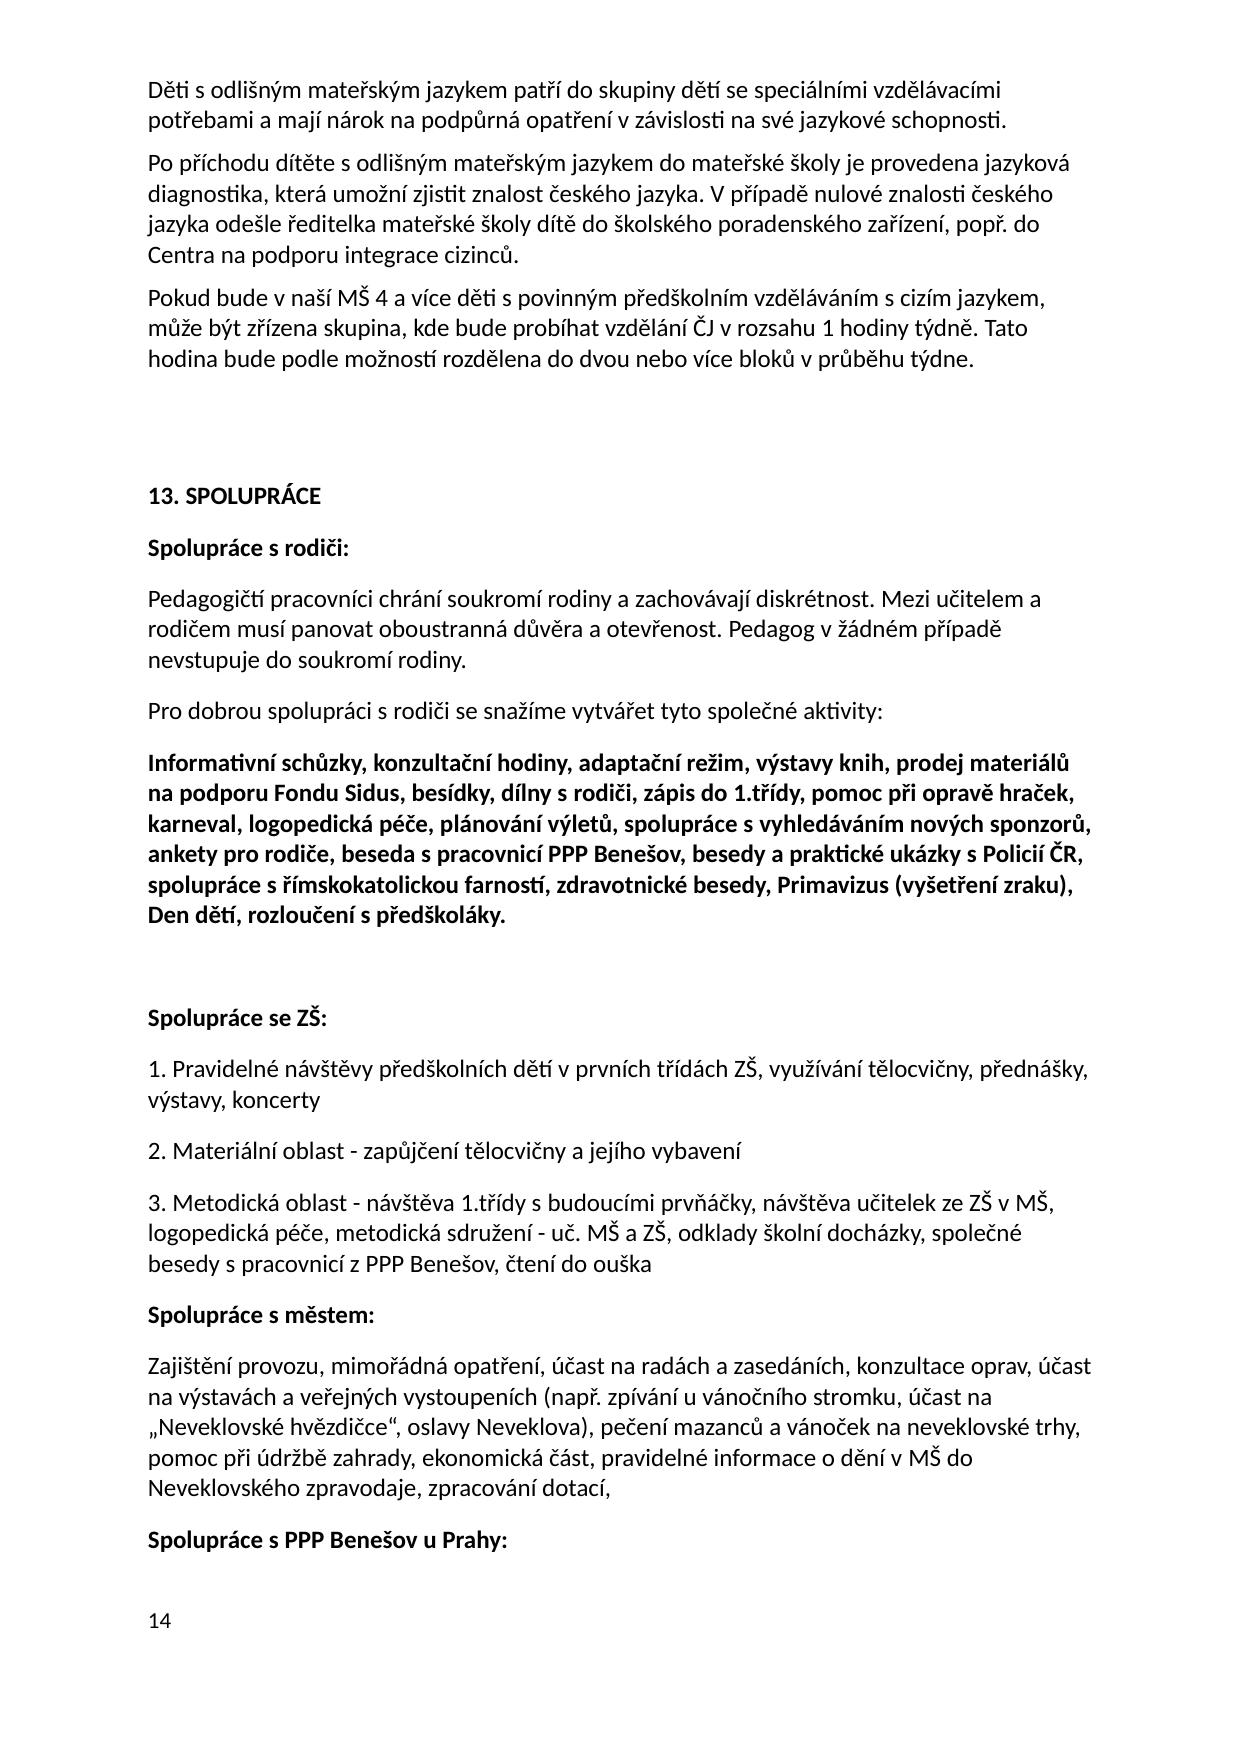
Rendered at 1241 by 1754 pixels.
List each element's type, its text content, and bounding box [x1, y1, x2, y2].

text Spolupráce se ZŠ: [148, 1002, 1093, 1033]
text Po příchodu dítěte s odlišným mateřským jazykem do mateřské školy je provedena jazyková diagnostika, která umožní zjistit znalost českého jazyka. V případě nulové znalosti českého jazyka odešle ředitelka mateřské školy dítě do školského poradenského zařízení, popř. do Centra na podporu integrace cizinců. [148, 147, 1093, 269]
text Informativní schůzky, konzultační hodiny, adaptační režim, výstavy knih, prodej materiálů na podporu Fondu Sidus, besídky, dílny s rodiči, zápis do 1.třídy, pomoc při opravě hraček, karneval, logopedická péče, plánování výletů, spolupráce s vyhledáváním nových sponzorů, ankety pro rodiče, beseda s pracovnicí PPP Benešov, besedy a praktické ukázky s Policií ČR, spolupráce s římskokatolickou farností, zdravotnické besedy, Primavizus (vyšetření zraku), Den dětí, rozloučení s předškoláky. [148, 747, 1093, 930]
text Pedagogičtí pracovníci chrání soukromí rodiny a zachovávají diskrétnost. Mezi učitelem a rodičem musí panovat oboustranná důvěra a otevřenost. Pedagog v žádném případě nevstupuje do soukromí rodiny. [148, 583, 1093, 674]
text Spolupráce s městem: [148, 1299, 1093, 1329]
text 1. Pravidelné návštěvy předškolních dětí v prvních třídách ZŠ, využívání tělocvičny, přednášky, výstavy, koncerty [148, 1053, 1093, 1114]
text Pokud bude v naší MŠ 4 a více děti s povinným předškolním vzděláváním s cizím jazykem, může být zřízena skupina, kde bude probíhat vzdělání ČJ v rozsahu 1 hodiny týdně. Tato hodina bude podle možností rozdělena do dvou nebo více bloků v průběhu týdne. [148, 282, 1093, 373]
text Spolupráce s PPP Benešov u Prahy: [148, 1524, 1093, 1554]
text Zajištění provozu, mimořádná opatření, účast na radách a zasedáních, konzultace oprav, účast na výstavách a veřejných vystoupeních (např. zpívání u vánočního stromku, účast na „Neveklovské hvězdičce“, oslavy Neveklova), pečení mazanců a vánoček na neveklovské trhy, pomoc při údržbě zahrady, ekonomická část, pravidelné informace o dění v MŠ do Neveklovského zpravodaje, zpracování dotací, [148, 1350, 1093, 1503]
text 3. Metodická oblast - návštěva 1.třídy s budoucími prvňáčky, návštěva učitelek ze ZŠ v MŠ, logopedická péče, metodická sdružení - uč. MŠ a ZŠ, odklady školní docházky, společné besedy s pracovnicí z PPP Benešov, čtení do ouška [148, 1187, 1093, 1278]
text 2. Materiální oblast - zapůjčení tělocvičny a jejího vybavení [148, 1135, 1093, 1166]
text Pro dobrou spolupráci s rodiči se snažíme vytvářet tyto společné aktivity: [148, 695, 1093, 726]
text Děti s odlišným mateřským jazykem patří do skupiny dětí se speciálními vzdělávacími potřebami a mají nárok na podpůrná opatření v závislosti na své jazykové schopnosti. [148, 74, 1093, 135]
text 13. SPOLUPRÁCE [148, 480, 1093, 511]
text Spolupráce s rodiči: [148, 532, 1093, 562]
